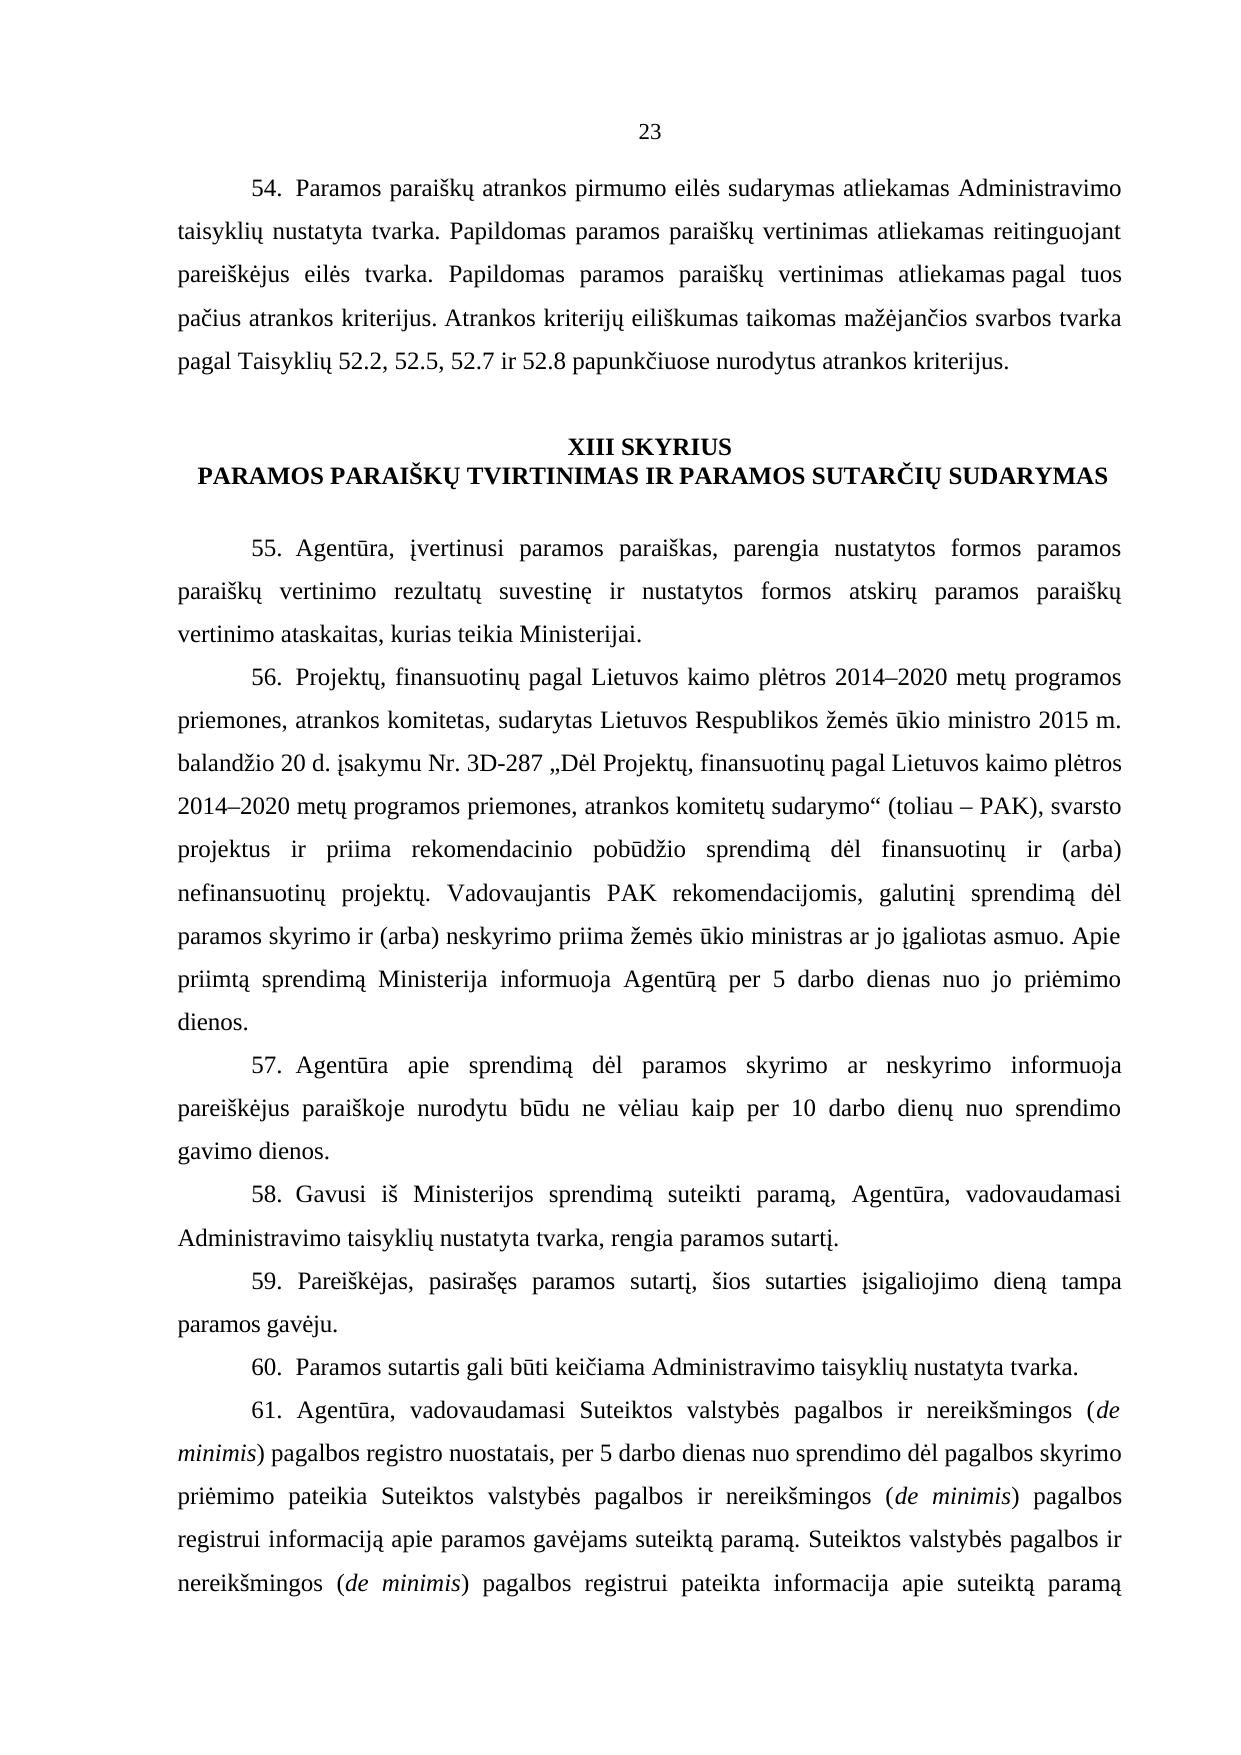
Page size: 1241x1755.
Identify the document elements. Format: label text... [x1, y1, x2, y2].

text 59. Pareiškėjas, pasirašęs paramos sutartį, šios sutarties įsigaliojimo dieną tampa paramos gavėju. [177, 1266, 1122, 1338]
text XIII SKYRIUS [177, 432, 1122, 461]
text PARAMOS PARAIŠKŲ TVIRTINIMAS IR PARAMOS SUTARČIŲ SUDARYMAS [177, 461, 1122, 489]
text 55. Agentūra, įvertinusi paramos paraiškas, parengia nustatytos formos paramos paraiškų vertinimo rezultatų suvestinę ir nustatytos formos atskirų paramos paraiškų vertinimo ataskaitas, kurias teikia Ministerijai. [177, 533, 1122, 648]
text 56. Projektų, finansuotinų pagal Lietuvos kaimo plėtros 2014–2020 metų programos priemones, atrankos komitetas, sudarytas Lietuvos Respublikos žemės ūkio ministro 2015 m. balandžio 20 d. įsakymu Nr. 3D-287 „Dėl Projektų, finansuotinų pagal Lietuvos kaimo plėtros 2014–2020 metų programos priemones, atrankos komitetų sudarymo“ (toliau – PAK), svarsto projektus ir priima rekomendacinio pobūdžio sprendimą dėl finansuotinų ir (arba) nefinansuotinų projektų. Vadovaujantis PAK rekomendacijomis, galutinį sprendimą dėl paramos skyrimo ir (arba) neskyrimo priima žemės ūkio ministras ar jo įgaliotas asmuo. Apie priimtą sprendimą Ministerija informuoja Agentūrą per 5 darbo dienas nuo jo priėmimo dienos. [177, 662, 1122, 1036]
text 58. Gavusi iš Ministerijos sprendimą suteikti paramą, Agentūra, vadovaudamasi Administravimo taisyklių nustatyta tvarka, rengia paramos sutartį. [177, 1179, 1122, 1251]
text 54. Paramos paraiškų atrankos pirmumo eilės sudarymas atliekamas Administravimo taisyklių nustatyta tvarka. Papildomas paramos paraiškų vertinimas atliekamas reitinguojant pareiškėjus eilės tvarka. Papildomas paramos paraiškų vertinimas atliekamas pagal tuos pačius atrankos kriterijus. Atrankos kriterijų eiliškumas taikomas mažėjančios svarbos tvarka pagal Taisyklių 52.2, 52.5, 52.7 ir 52.8 papunkčiuose nurodytus atrankos kriterijus. [177, 173, 1122, 374]
text 57. Agentūra apie sprendimą dėl paramos skyrimo ar neskyrimo informuoja pareiškėjus paraiškoje nurodytu būdu ne vėliau kaip per 10 darbo dienų nuo sprendimo gavimo dienos. [177, 1050, 1122, 1165]
text 60. Paramos sutartis gali būti keičiama Administravimo taisyklių nustatyta tvarka. [177, 1352, 1122, 1381]
text 61. Agentūra, vadovaudamasi Suteiktos valstybės pagalbos ir nereikšmingos (de minimis) pagalbos registro nuostatais, per 5 darbo dienas nuo sprendimo dėl pagalbos skyrimo priėmimo pateikia Suteiktos valstybės pagalbos ir nereikšmingos (de minimis) pagalbos registrui informaciją apie paramos gavėjams suteiktą paramą. Suteiktos valstybės pagalbos ir nereikšmingos (de minimis) pagalbos registrui pateikta informacija apie suteiktą paramą [177, 1395, 1122, 1596]
